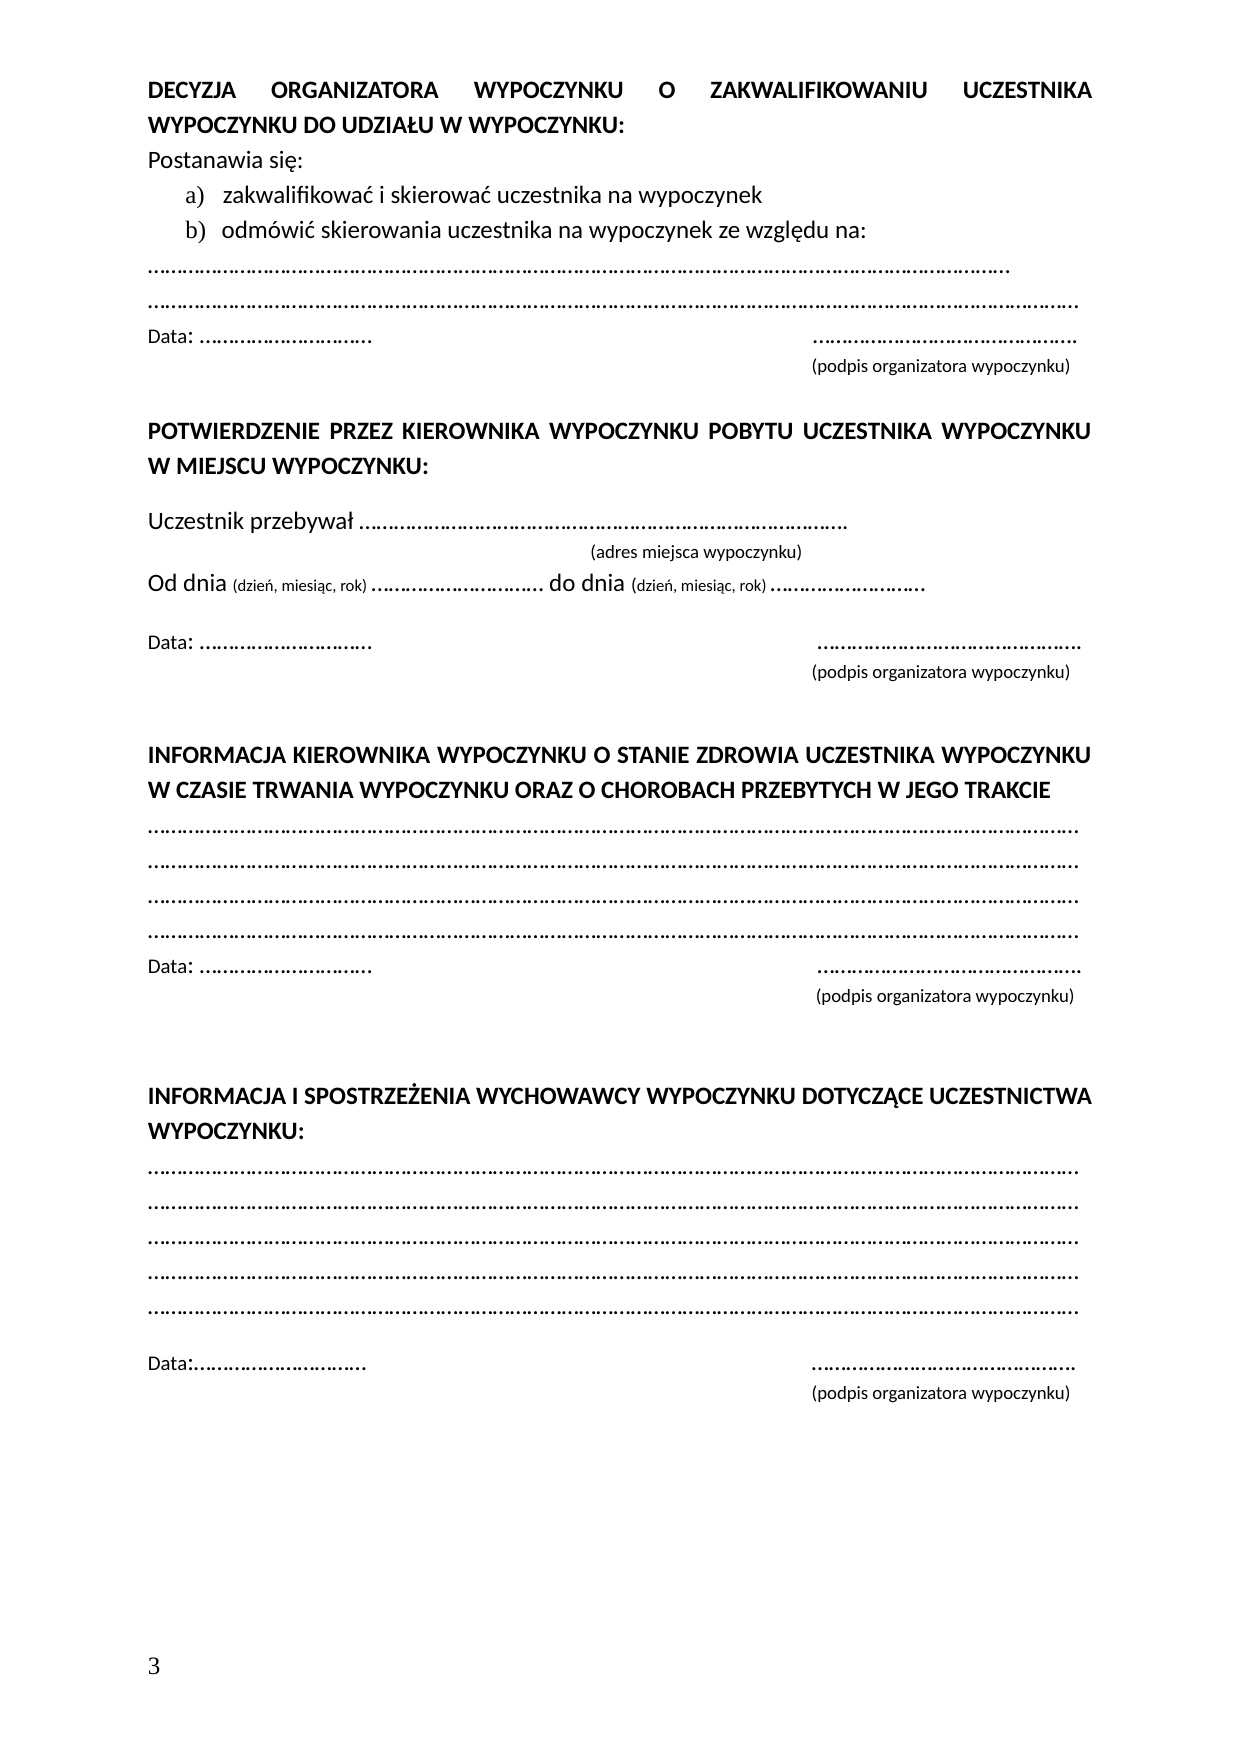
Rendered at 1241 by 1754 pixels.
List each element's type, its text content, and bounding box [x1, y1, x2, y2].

text ……………………………………………………………………………………………………………………………………………… [148, 914, 1092, 945]
text ……………………………………………………………………………………………………………………………………………………………………………………………………………………………………………………………………………………………… [148, 1151, 1092, 1216]
text ……………………………………………………………………………………………………………………………………………… [148, 1221, 1092, 1251]
text POTWIERDZENIE PRZEZ KIEROWNIKA WYPOCZYNKU POBYTU UCZESTNIKA WYPOCZYNKU W MIEJSCU WYPOCZYNKU: [148, 415, 1092, 481]
text (podpis organizatora wypoczynku) [738, 660, 1092, 683]
list ……………………………………………………………………………………………………………………………………………… [148, 284, 1092, 314]
text Data: ………………………… ………………………………………. [148, 625, 1092, 656]
text Data: ………………………… ………………………………………. [148, 319, 1092, 349]
text Postanawia się: [148, 144, 1092, 174]
text Od dnia (dzień, miesiąc, rok) ………………………… do dnia (dzień, miesiąc, rok) ……………………… [148, 567, 1092, 597]
text (podpis organizatora wypoczynku) [738, 1381, 1092, 1404]
text Uczestnik przebywał …………………………………………………………………………. [148, 506, 1092, 536]
text DECYZJA ORGANIZATORA WYPOCZYNKU O ZAKWALIFIKOWANIU UCZESTNIKA WYPOCZYNKU DO UDZIAŁU W WYPOCZYNKU: [148, 74, 1092, 139]
text ……………………………………………………………………………………………………………………………………………… [148, 1256, 1092, 1286]
text (adres miejsca wypoczynku) [516, 541, 1092, 563]
text INFORMACJA I SPOSTRZEŻENIA WYCHOWAWCY WYPOCZYNKU DOTYCZĄCE UCZESTNICTWA WYPOCZYNKU: [148, 1081, 1092, 1146]
text Data:………………………… ………………………………………. [148, 1346, 1092, 1376]
text ……………………………………………………………………………………………………………………………………………… [148, 879, 1092, 910]
text ……………………………………………………………………………………………………………………………………………… [148, 1291, 1092, 1321]
text Data: ………………………… ………………………………………. [148, 949, 1092, 980]
text INFORMACJA KIEROWNIKA WYPOCZYNKU O STANIE ZDROWIA UCZESTNIKA WYPOCZYNKU W CZASIE TRWANIA WYPOCZYNKU ORAZ O CHOROBACH PRZEBYTYCH W JEGO TRAKCIE [148, 739, 1092, 805]
list zakwalifikować i skierować uczestnika na wypoczynek [185, 179, 1092, 209]
text (podpis organizatora wypoczynku) [738, 984, 1092, 1007]
text ……………………………………………………………………………………………………………………………………………………………………………………………………………………………………………………………………………………………… [148, 809, 1092, 875]
list odmówić skierowania uczestnika na wypoczynek ze względu na: …………………………………………………………………………………………………………………………………… [148, 214, 1092, 279]
text (podpis organizatora wypoczynku) [738, 354, 1092, 377]
